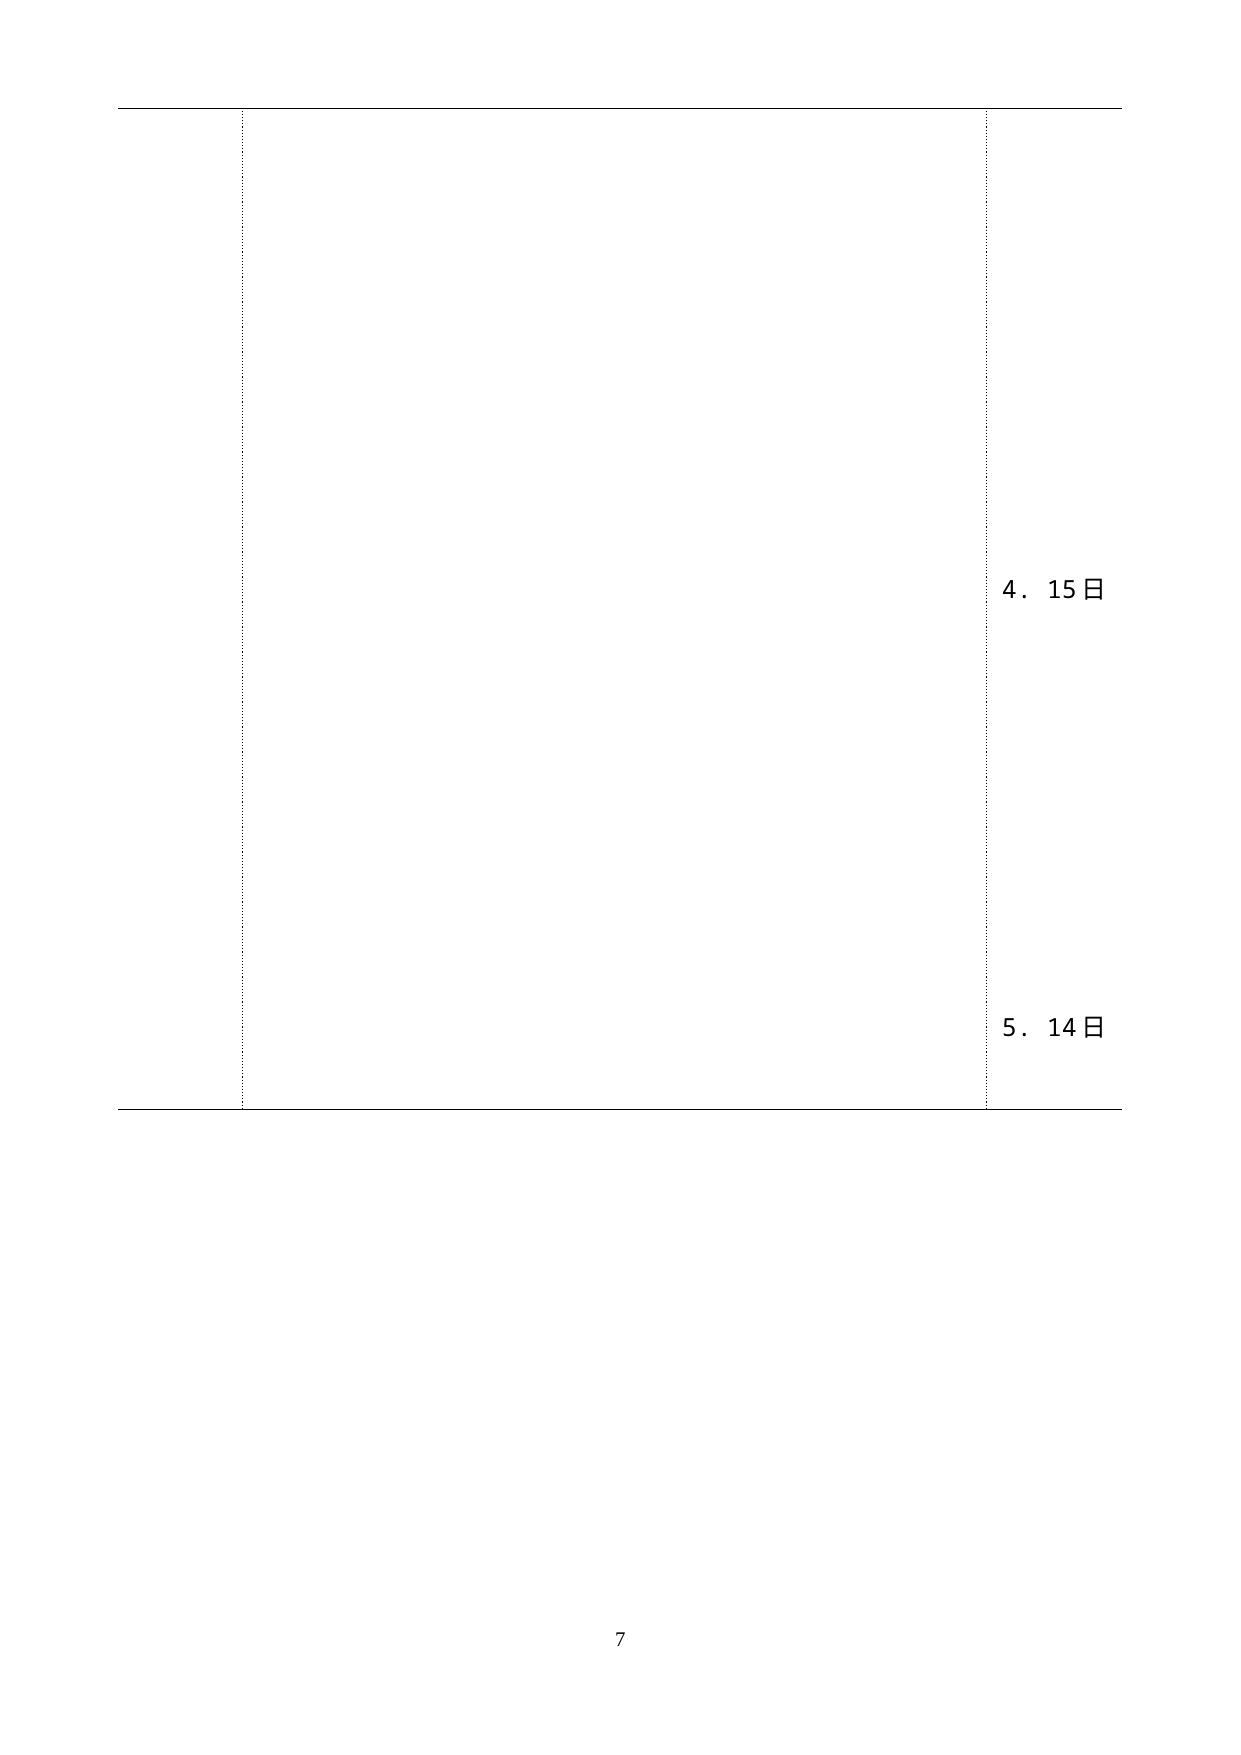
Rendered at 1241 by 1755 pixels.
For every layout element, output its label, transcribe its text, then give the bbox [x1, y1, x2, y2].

table_cell [118, 109, 242, 1109]
table_cell [242, 109, 986, 1109]
table_cell 4. 15日 5. 14日 [986, 109, 1122, 1109]
